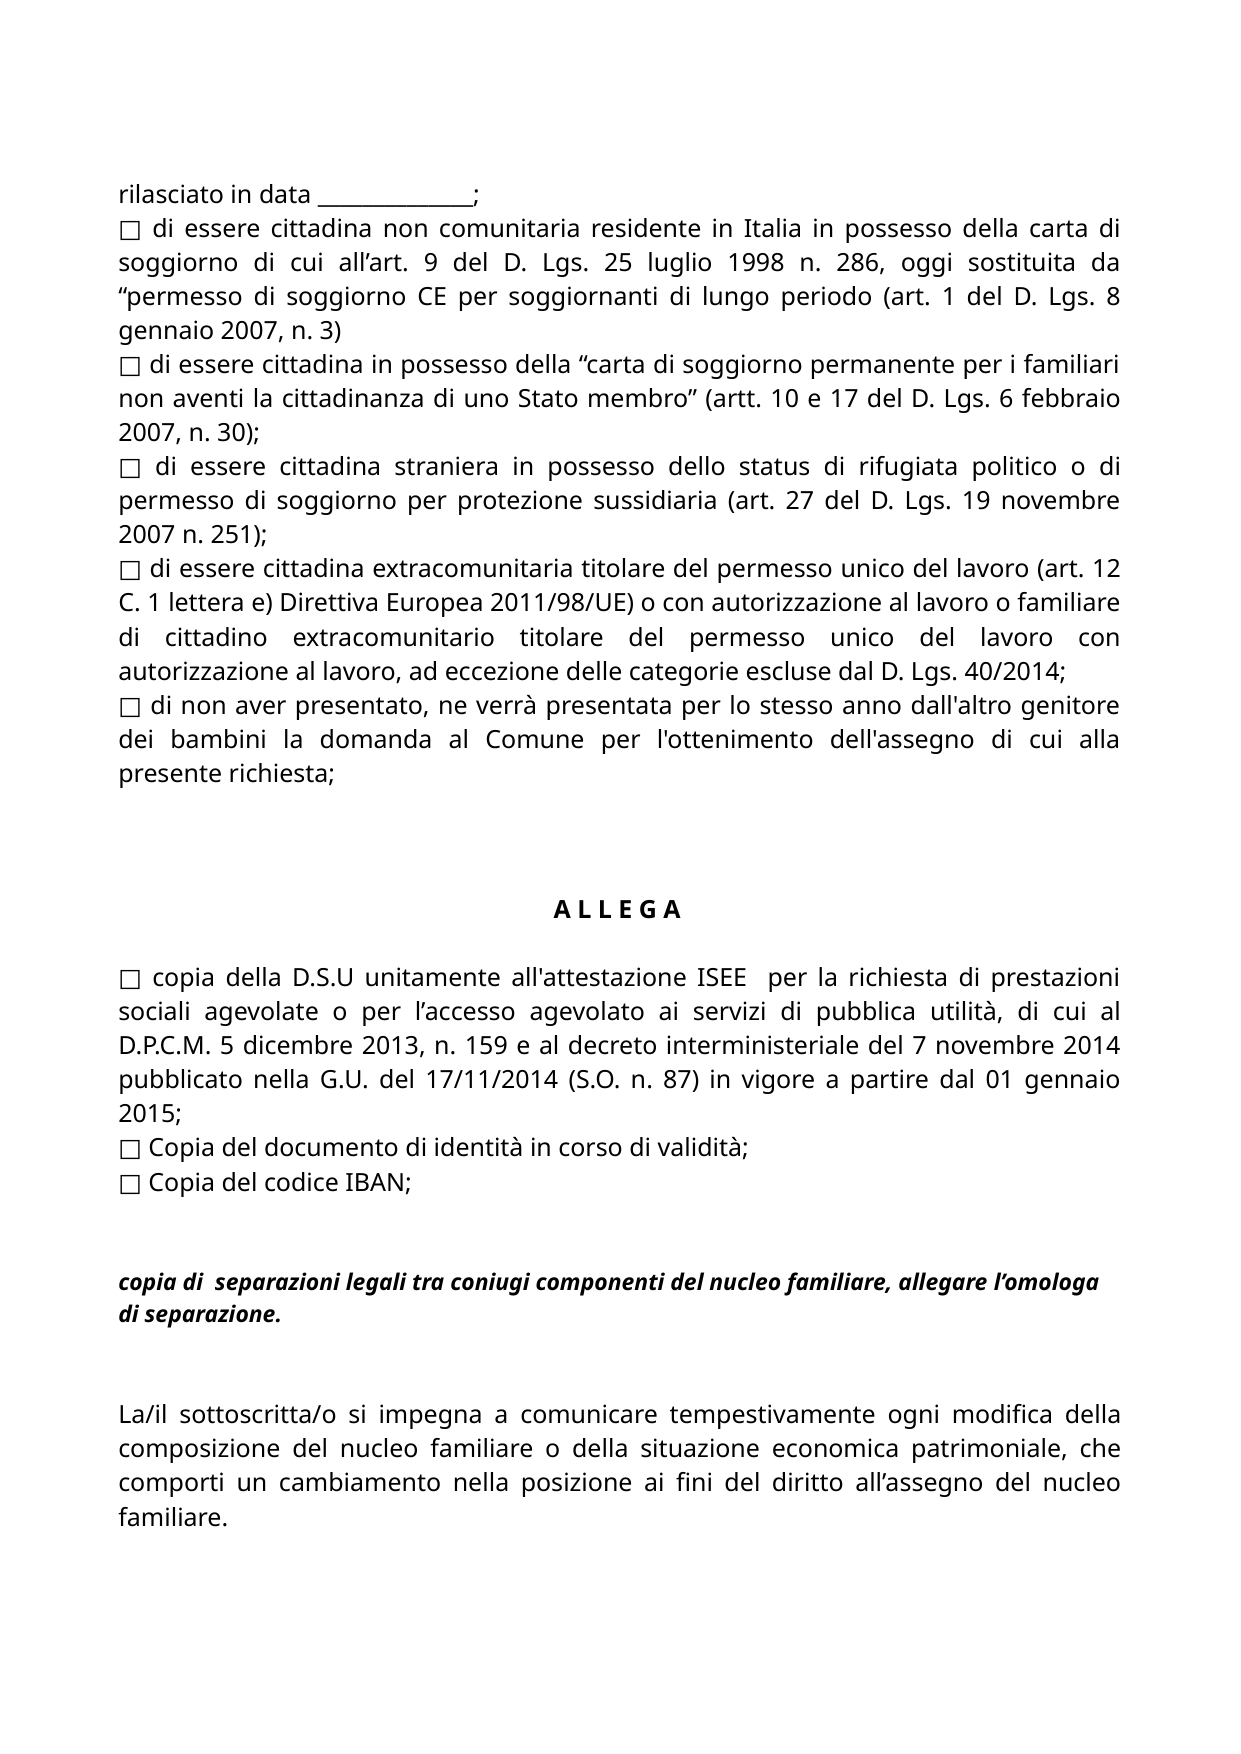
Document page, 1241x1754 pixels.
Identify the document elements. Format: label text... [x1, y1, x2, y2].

text □ Copia del documento di identità in corso di validità; [118, 1130, 1122, 1164]
text □ di essere cittadina non comunitaria residente in Italia in possesso della carta di soggiorno di cui all’art. 9 del D. Lgs. 25 luglio 1998 n. 286, oggi sostituita da “permesso di soggiorno CE per soggiornanti di lungo periodo (art. 1 del D. Lgs. 8 gennaio 2007, n. 3) [118, 210, 1122, 347]
text rilasciato in data ______________; [118, 176, 1122, 210]
text □ di essere cittadina straniera in possesso dello status di rifugiata politico o di permesso di soggiorno per protezione sussidiaria (art. 27 del D. Lgs. 19 novembre 2007 n. 251); [118, 449, 1122, 551]
text □ di non aver presentato, ne verrà presentata per lo stesso anno dall'altro genitore dei bambini la domanda al Comune per l'ottenimento dell'assegno di cui alla presente richiesta; [118, 687, 1122, 789]
text A L L E G A [118, 892, 1122, 926]
text copia di separazioni legali tra coniugi componenti del nucleo familiare, allegare l’omologa di separazione. [118, 1266, 1122, 1329]
text La/il sottoscritta/o si impegna a comunicare tempestivamente ogni modifica della composizione del nucleo familiare o della situazione economica patrimoniale, che comporti un cambiamento nella posizione ai fini del diritto all’assegno del nucleo familiare. [118, 1397, 1122, 1533]
text □ copia della D.S.U unitamente all'attestazione ISEE per la richiesta di prestazioni sociali agevolate o per l’accesso agevolato ai servizi di pubblica utilità, di cui al D.P.C.M. 5 dicembre 2013, n. 159 e al decreto interministeriale del 7 novembre 2014 pubblicato nella G.U. del 17/11/2014 (S.O. n. 87) in vigore a partire dal 01 gennaio 2015; [118, 960, 1122, 1130]
text □ Copia del codice IBAN; [118, 1164, 1122, 1198]
text □ di essere cittadina in possesso della “carta di soggiorno permanente per i familiari non aventi la cittadinanza di uno Stato membro” (artt. 10 e 17 del D. Lgs. 6 febbraio 2007, n. 30); [118, 347, 1122, 449]
text □ di essere cittadina extracomunitaria titolare del permesso unico del lavoro (art. 12 C. 1 lettera e) Direttiva Europea 2011/98/UE) o con autorizzazione al lavoro o familiare di cittadino extracomunitario titolare del permesso unico del lavoro con autorizzazione al lavoro, ad eccezione delle categorie escluse dal D. Lgs. 40/2014; [118, 551, 1122, 687]
